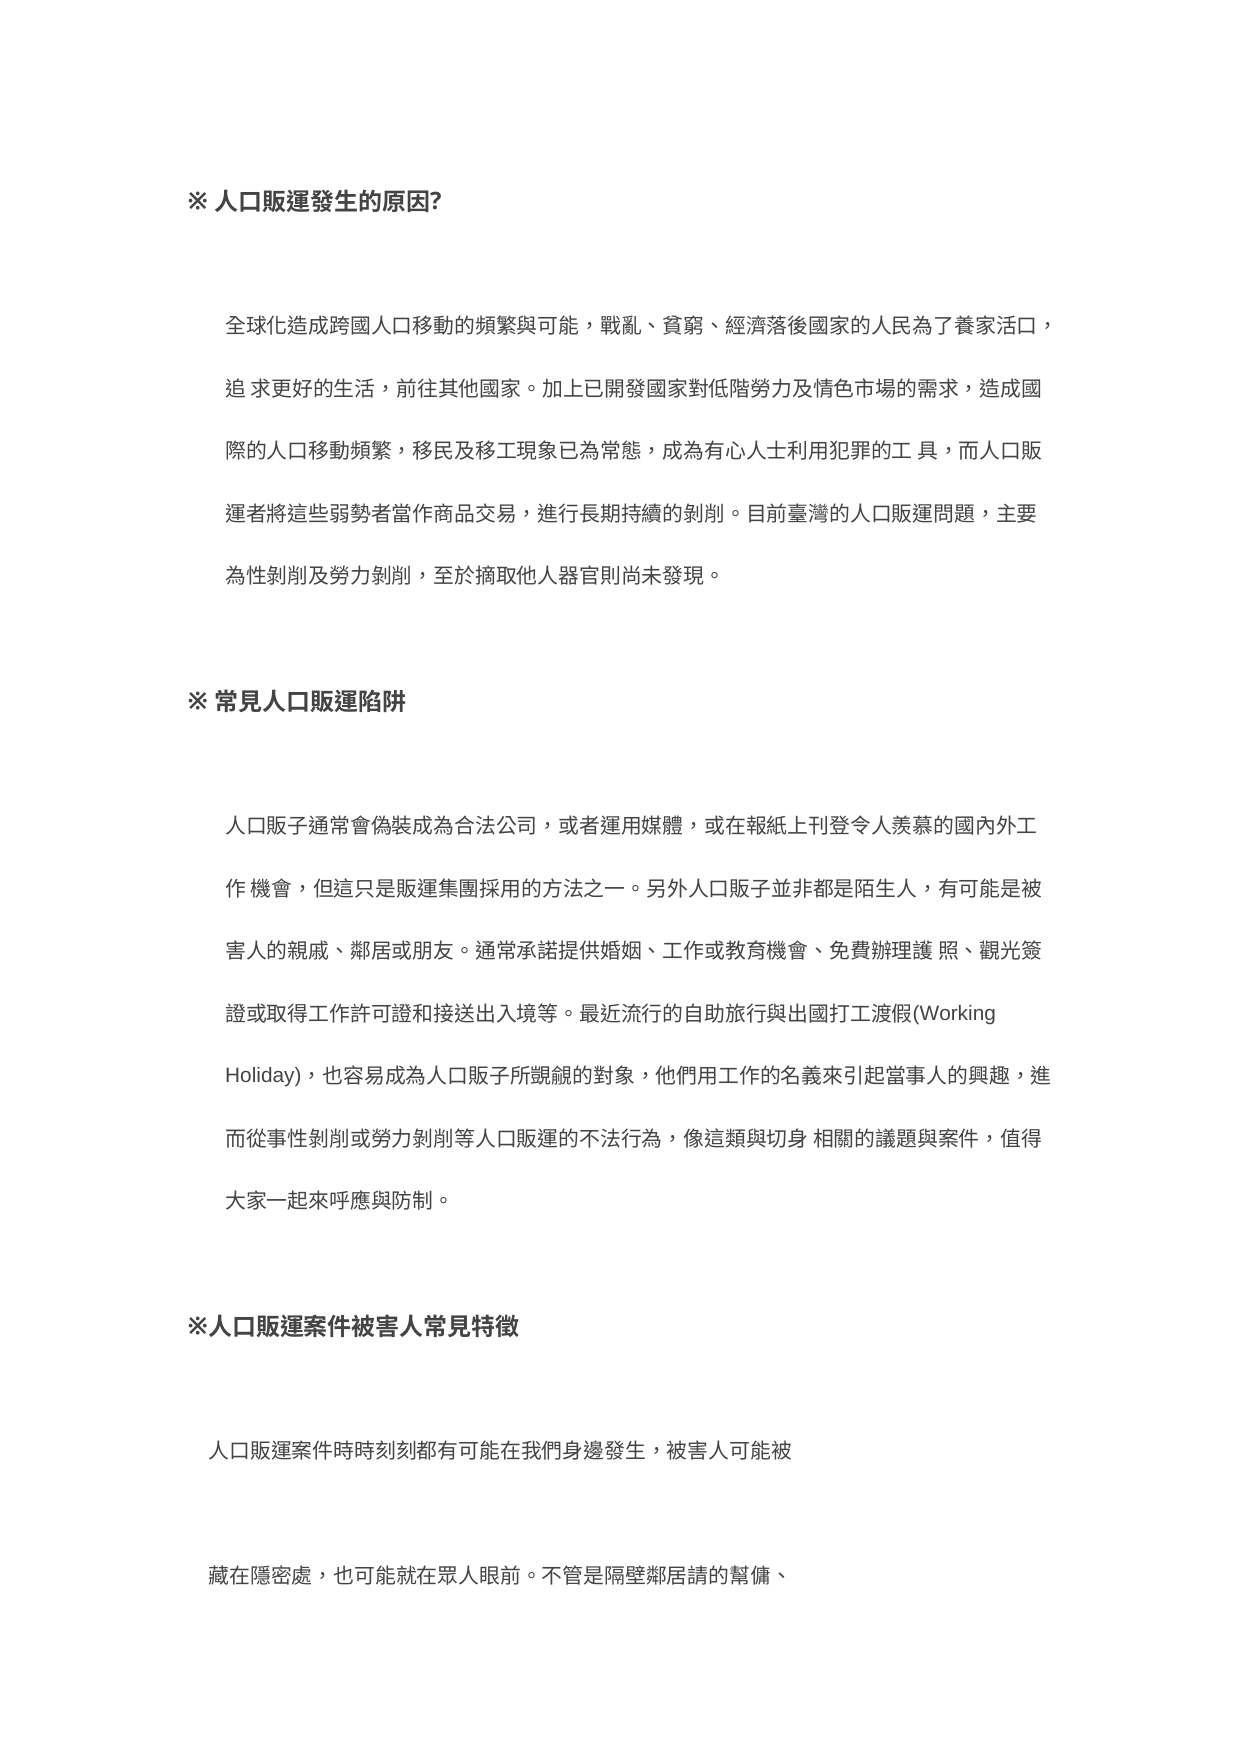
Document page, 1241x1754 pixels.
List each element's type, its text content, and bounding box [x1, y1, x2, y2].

text 人口販子通常會偽裝成為合法公司，或者運用媒體，或在報紙上刊登令人羨慕的國內外工作 機會，但這只是販運集團採用的方法之一。另外人口販子並非都是陌生人，有可能是被害人的親戚、鄰居或朋友。通常承諾提供婚姻、工作或教育機會、免費辦理護 照、觀光簽證或取得工作許可證和接送出入境等。最近流行的自助旅行與出國打工渡假(Working Holiday)，也容易成為人口販子所覬覦的對象，他們用工作的名義來引起當事人的興趣，進而從事性剝削或勞力剝削等人口販運的不法行為，像這類與切身 相關的議題與案件，值得大家一起來呼應與防制。 [225, 783, 1053, 1221]
text 藏在隱密處，也可能就在眾人眼前。不管是隔壁鄰居請的幫傭、 [187, 1533, 1053, 1596]
text 全球化造成跨國人口移動的頻繁與可能，戰亂、貧窮、經濟落後國家的人民為了養家活口，追 求更好的生活，前往其他國家。加上已開發國家對低階勞力及情色市場的需求，造成國際的人口移動頻繁，移民及移工現象已為常態，成為有心人士利用犯罪的工 具，而人口販運者將這些弱勢者當作商品交易，進行長期持續的剝削。目前臺灣的人口販運問題，主要為性剝削及勞力剝削，至於摘取他人器官則尚未發現。 [225, 283, 1053, 596]
text ※ 常見人口販運陷阱 [187, 658, 1053, 721]
text ※ 人口販運發生的原因? [187, 158, 1053, 221]
text ※人口販運案件被害人常見特徵 [187, 1283, 1053, 1346]
text 人口販運案件時時刻刻都有可能在我們身邊發生，被害人可能被 [187, 1408, 1053, 1471]
